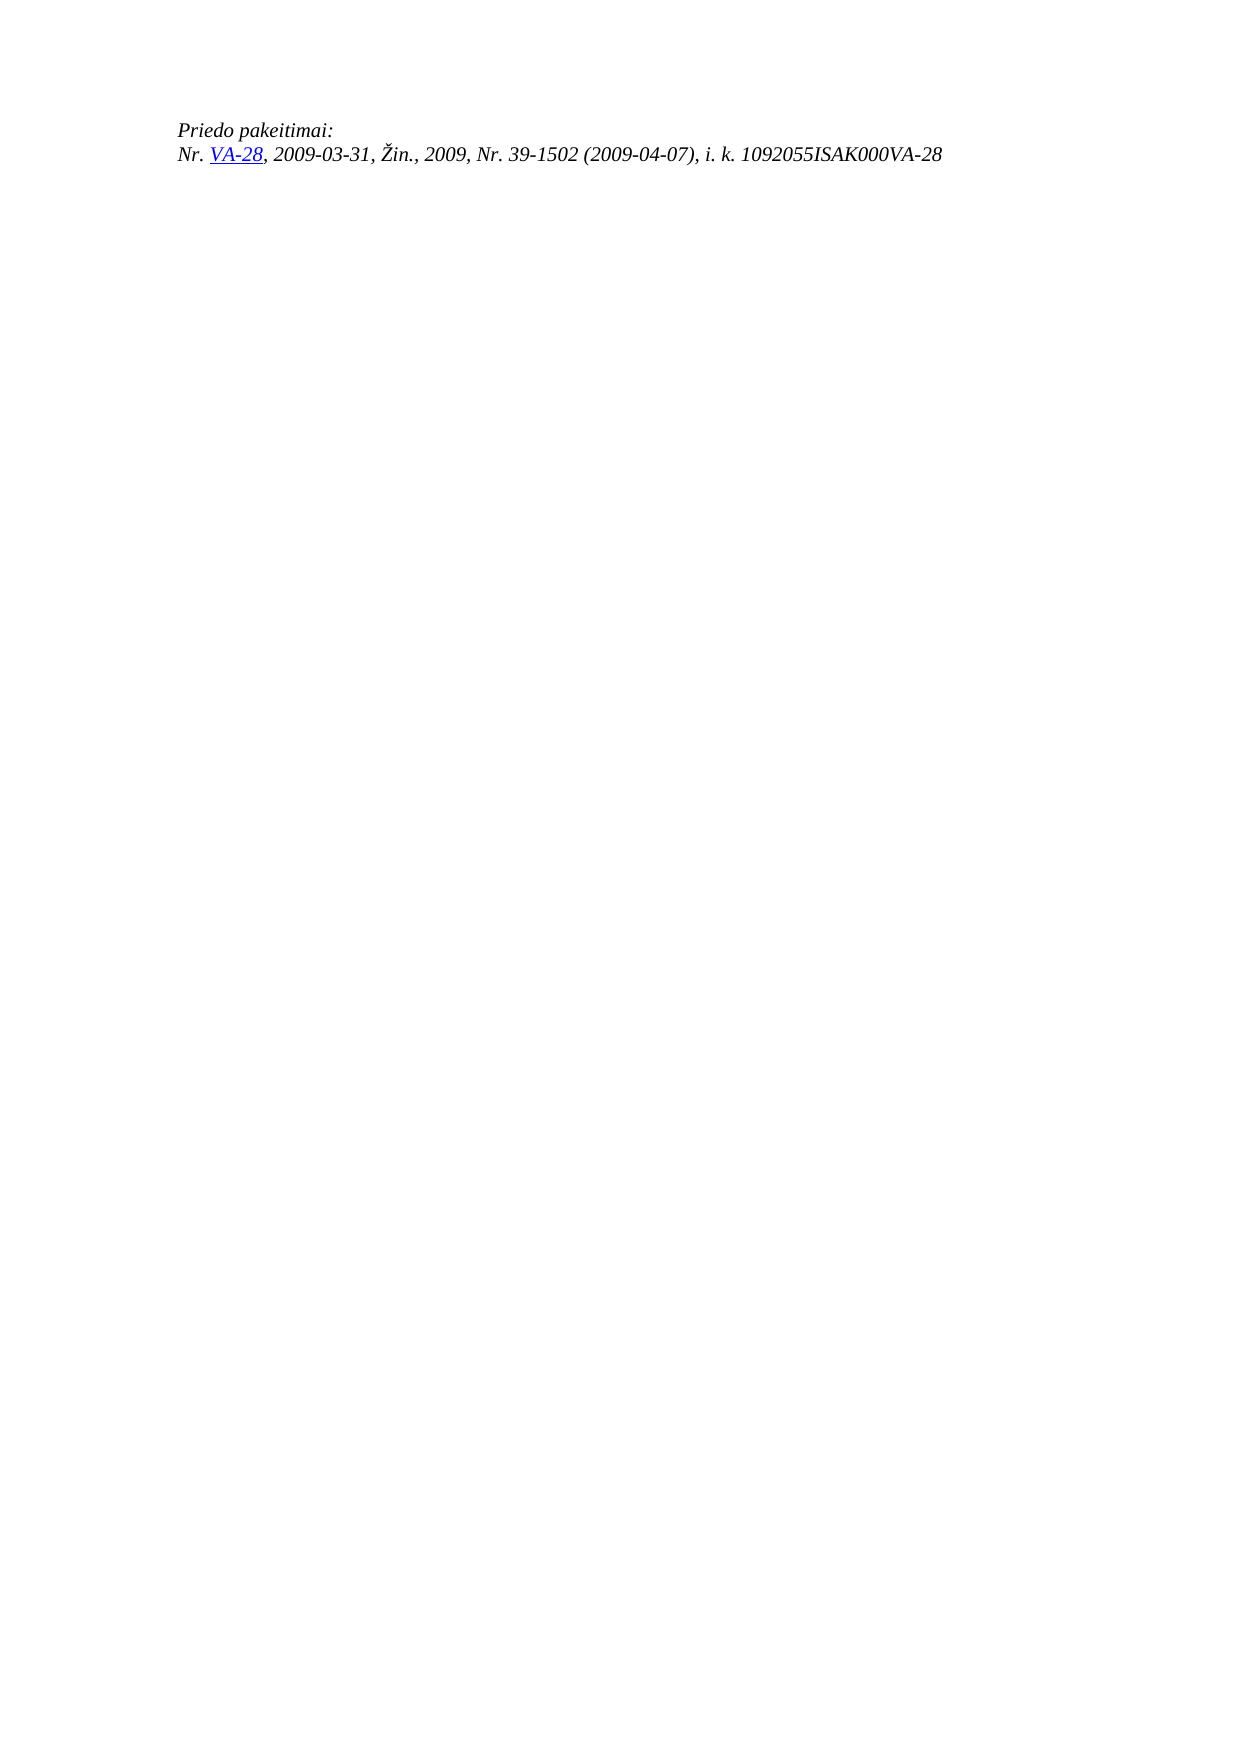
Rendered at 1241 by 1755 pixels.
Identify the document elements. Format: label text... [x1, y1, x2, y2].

text Priedo pakeitimai: [177, 118, 1181, 142]
text Nr. VA-28, 2009-03-31, Žin., 2009, Nr. 39-1502 (2009-04-07), i. k. 1092055ISAK000VA-28 [177, 142, 1181, 166]
